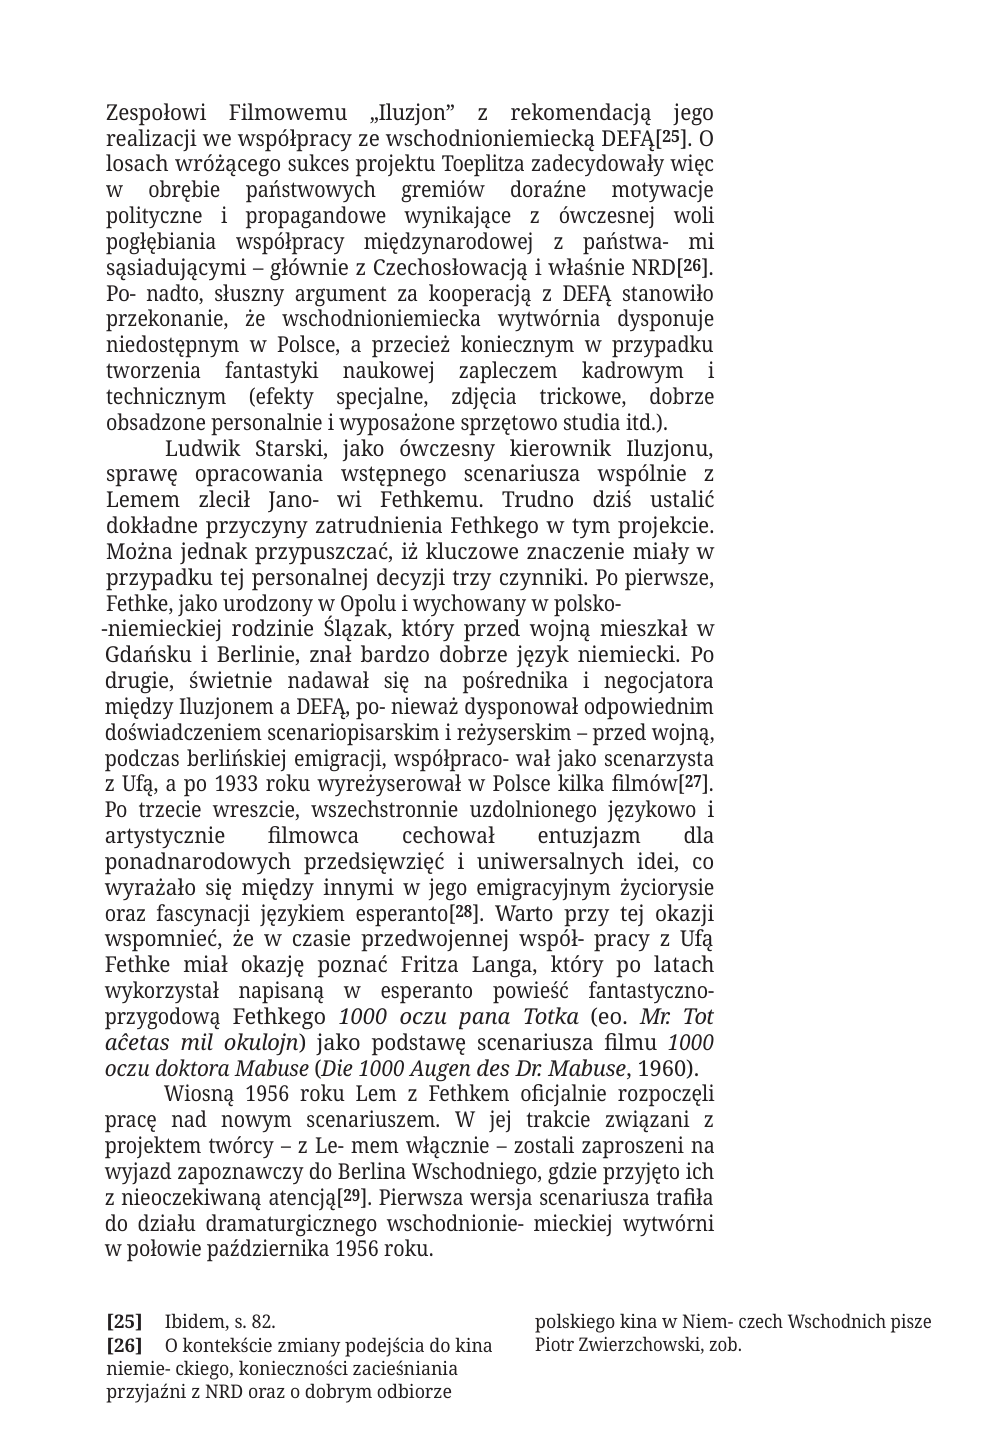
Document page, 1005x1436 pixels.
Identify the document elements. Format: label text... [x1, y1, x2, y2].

list O kontekście zmiany podejścia do kina niemie- ckiego, konieczności zacieśniania przyjaźni z NRD oraz o dobrym odbiorze [106, 1334, 495, 1403]
list Ibidem, s. 82. [106, 1310, 504, 1334]
text -niemieckiej rodzinie Ślązak, który przed wojną mieszkał w Gdańsku i Berlinie, znał bardzo dobrze język niemiecki. Po drugie, świetnie nadawał się na pośrednika i negocjatora między Iluzjonem a DEFĄ, po- nieważ dysponował odpowiednim doświadczeniem scenariopisarskim i reżyserskim – przed wojną, podczas berlińskiej emigracji, współpraco- wał jako scenarzysta z Ufą, a po 1933 roku wyreżyserował w Polsce kilka filmów[27]. Po trzecie wreszcie, wszechstronnie uzdolnionego językowo i artystycznie filmowca cechował entuzjazm dla ponadnarodowych przedsięwzięć i uniwersalnych idei, co wyrażało się między innymi w jego emigracyjnym życiorysie oraz fascynacji językiem esperanto[28]. Warto przy tej okazji wspomnieć, że w czasie przedwojennej współ- pracy z Ufą Fethke miał okazję poznać Fritza Langa, który po latach wykorzystał napisaną w esperanto powieść fantastyczno-przygodową Fethkego 1000 oczu pana Totka (eo. Mr. Tot aĉetas mil okulojn) jako podstawę scenariusza filmu 1000 oczu doktora Mabuse (Die 1000 Augen des Dr. Mabuse, 1960). [101, 616, 714, 1081]
text Zespołowi Filmowemu „Iluzjon” z rekomendacją jego realizacji we współpracy ze wschodnioniemiecką DEFĄ[25]. O losach wróżącego sukces projektu Toeplitza zadecydowały więc w obrębie państwowych gremiów doraźne motywacje polityczne i propagandowe wynikające z ówczesnej woli pogłębiania współpracy międzynarodowej z państwa- mi sąsiadującymi – głównie z Czechosłowacją i właśnie NRD[26]. Po- nadto, słuszny argument za kooperacją z DEFĄ stanowiło przekonanie, że wschodnioniemiecka wytwórnia dysponuje niedostępnym w Polsce, a przecież koniecznym w przypadku tworzenia fantastyki naukowej zapleczem kadrowym i technicznym (efekty specjalne, zdjęcia trickowe, dobrze obsadzone personalnie i wyposażone sprzętowo studia itd.). [106, 99, 714, 435]
text Ludwik Starski, jako ówczesny kierownik Iluzjonu, sprawę opracowania wstępnego scenariusza wspólnie z Lemem zlecił Jano- wi Fethkemu. Trudno dziś ustalić dokładne przyczyny zatrudnienia Fethkego w tym projekcie. Można jednak przypuszczać, iż kluczowe znaczenie miały w przypadku tej personalnej decyzji trzy czynniki. Po pierwsze, Fethke, jako urodzony w Opolu i wychowany w polsko- [106, 435, 714, 616]
list polskiego kina w Niem- czech Wschodnich pisze Piotr Zwierzchowski, zob. [535, 1310, 941, 1356]
text Wiosną 1956 roku Lem z Fethkem oficjalnie rozpoczęli pracę nad nowym scenariuszem. W jej trakcie związani z projektem twórcy – z Le- mem włącznie – zostali zaproszeni na wyjazd zapoznawczy do Berlina Wschodniego, gdzie przyjęto ich z nieoczekiwaną atencją[29]. Pierwsza wersja scenariusza trafiła do działu dramaturgicznego wschodnionie- mieckiej wytwórni w połowie października 1956 roku. [104, 1081, 714, 1262]
